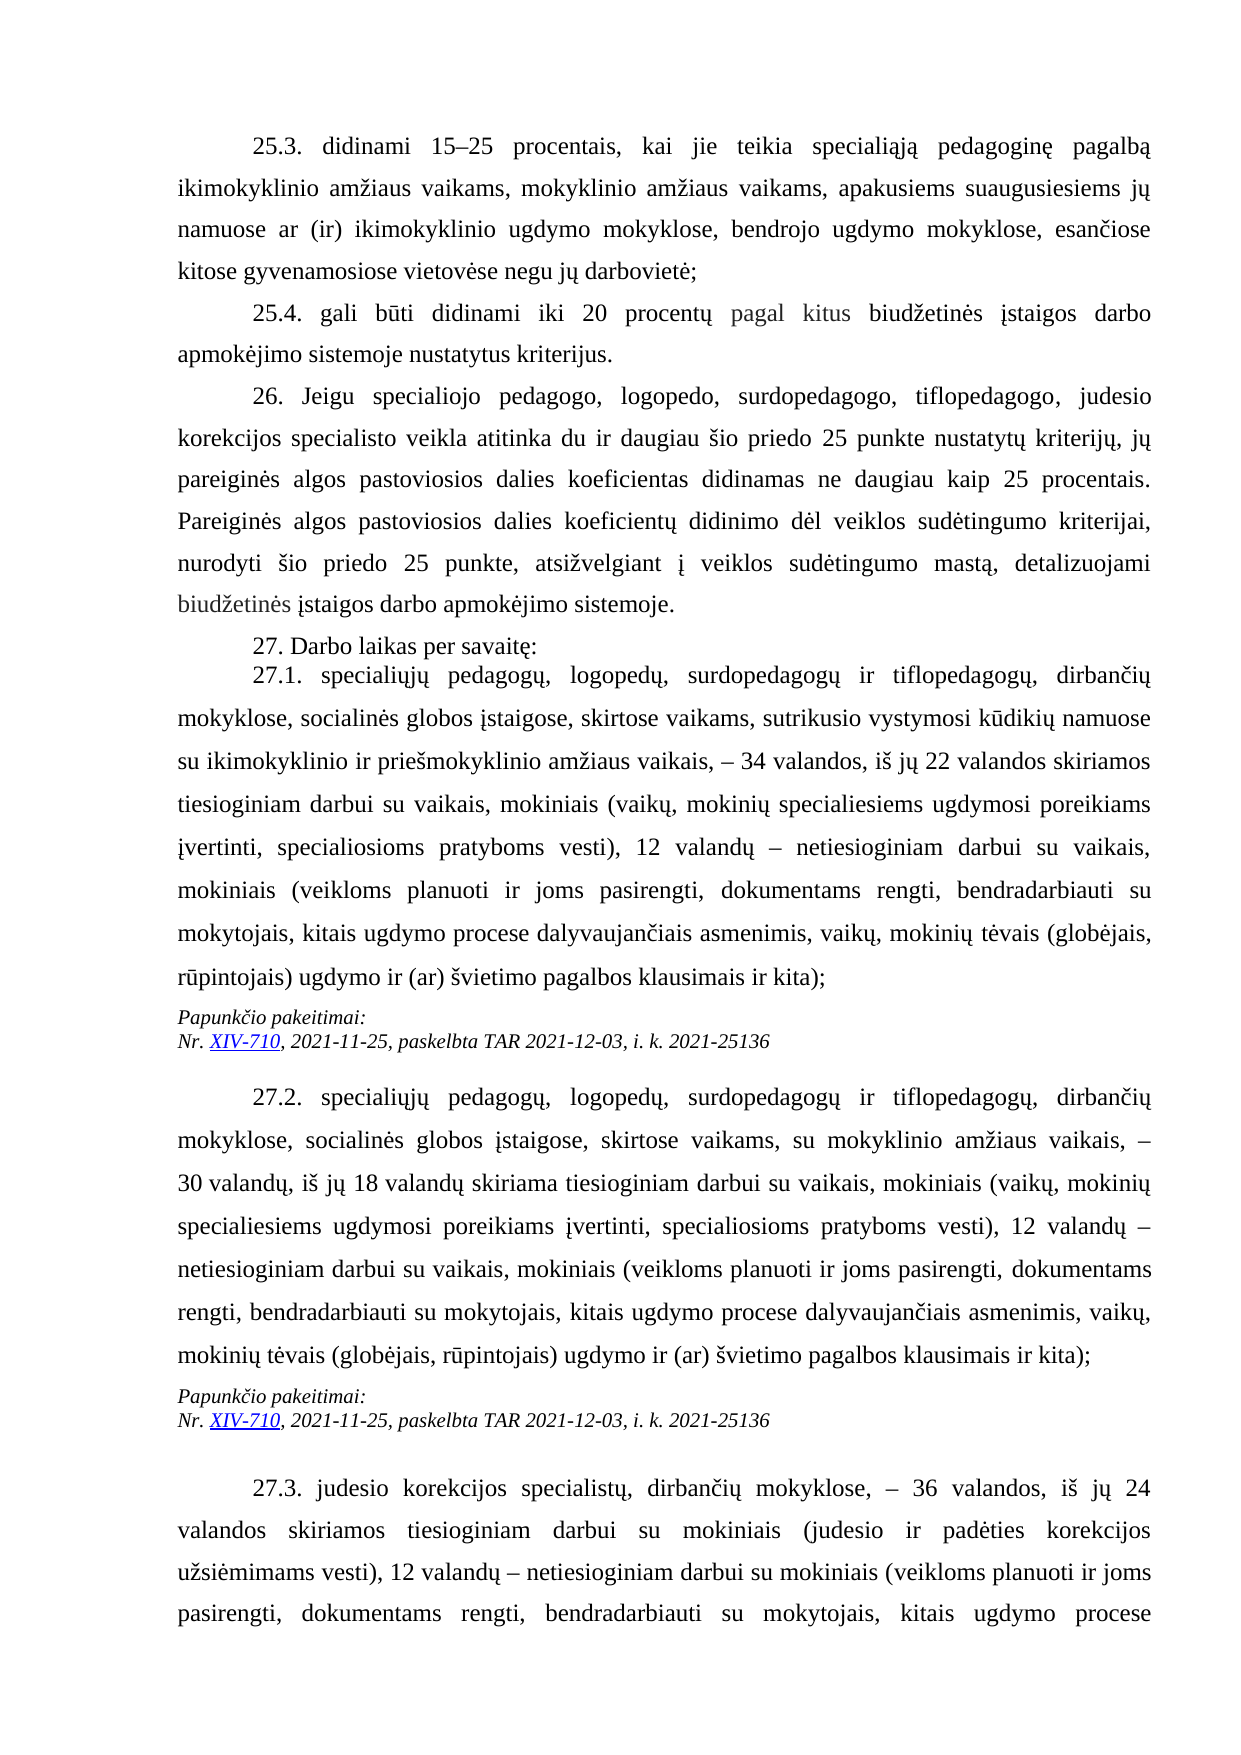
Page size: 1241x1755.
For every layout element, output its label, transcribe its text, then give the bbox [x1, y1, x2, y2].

text 27.1. specialiųjų pedagogų, logopedų, surdopedagogų ir tiflopedagogų, dirbančių mokyklose, socialinės globos įstaigose, skirtose vaikams, sutrikusio vystymosi kūdikių namuose su ikimokyklinio ir priešmokyklinio amžiaus vaikais, – 34 valandos, iš jų 22 valandos skiriamos tiesioginiam darbui su vaikais, mokiniais (vaikų, mokinių specialiesiems ugdymosi poreikiams įvertinti, specialiosioms pratyboms vesti), 12 valandų – netiesioginiam darbui su vaikais, mokiniais (veikloms planuoti ir joms pasirengti, dokumentams rengti, bendradarbiauti su mokytojais, kitais ugdymo procese dalyvaujančiais asmenimis, vaikų, mokinių tėvais (globėjais, rūpintojais) ugdymo ir (ar) švietimo pagalbos klausimais ir kita); [177, 660, 1152, 990]
text 27. Darbo laikas per savaitę: [177, 618, 1152, 660]
text 27.3. judesio korekcijos specialistų, dirbančių mokyklose, – 36 valandos, iš jų 24 valandos skiriamos tiesioginiam darbui su mokiniais (judesio ir padėties korekcijos užsiėmimams vesti), 12 valandų – netiesioginiam darbui su mokiniais (veikloms planuoti ir joms pasirengti, dokumentams rengti, bendradarbiauti su mokytojais, kitais ugdymo procese [177, 1460, 1152, 1627]
text 25.3. didinami 15–25 procentais, kai jie teikia specialiąją pedagoginę pagalbą ikimokyklinio amžiaus vaikams, mokyklinio amžiaus vaikams, apakusiems suaugusiesiems jų namuose ar (ir) ikimokyklinio ugdymo mokyklose, bendrojo ugdymo mokyklose, esančiose kitose gyvenamosiose vietovėse negu jų darbovietė; [177, 118, 1152, 285]
text 27.2. specialiųjų pedagogų, logopedų, surdopedagogų ir tiflopedagogų, dirbančių mokyklose, socialinės globos įstaigose, skirtose vaikams, su mokyklinio amžiaus vaikais, – 30 valandų, iš jų 18 valandų skiriama tiesioginiam darbui su vaikais, mokiniais (vaikų, mokinių specialiesiems ugdymosi poreikiams įvertinti, specialiosioms pratyboms vesti), 12 valandų – netiesioginiam darbui su vaikais, mokiniais (veikloms planuoti ir joms pasirengti, dokumentams rengti, bendradarbiauti su mokytojais, kitais ugdymo procese dalyvaujančiais asmenimis, vaikų, mokinių tėvais (globėjais, rūpintojais) ugdymo ir (ar) švietimo pagalbos klausimais ir kita); [177, 1082, 1152, 1369]
text Nr. XIV-710, 2021-11-25, paskelbta TAR 2021-12-03, i. k. 2021-25136 [177, 1029, 1152, 1053]
text 25.4. gali būti didinami iki 20 procentų pagal kitus biudžetinės įstaigos darbo apmokėjimo sistemoje nustatytus kriterijus. [177, 285, 1152, 368]
text Nr. XIV-710, 2021-11-25, paskelbta TAR 2021-12-03, i. k. 2021-25136 [177, 1408, 1152, 1432]
text 26. Jeigu specialiojo pedagogo, logopedo, surdopedagogo, tiflopedagogo, judesio korekcijos specialisto veikla atitinka du ir daugiau šio priedo 25 punkte nustatytų kriterijų, jų pareiginės algos pastoviosios dalies koeficientas didinamas ne daugiau kaip 25 procentais. Pareiginės algos pastoviosios dalies koeficientų didinimo dėl veiklos sudėtingumo kriterijai, nurodyti šio priedo 25 punkte, atsižvelgiant į veiklos sudėtingumo mastą, detalizuojami biudžetinės įstaigos darbo apmokėjimo sistemoje. [177, 368, 1152, 618]
text Papunkčio pakeitimai: [177, 1383, 1152, 1408]
text Papunkčio pakeitimai: [177, 1005, 1152, 1029]
